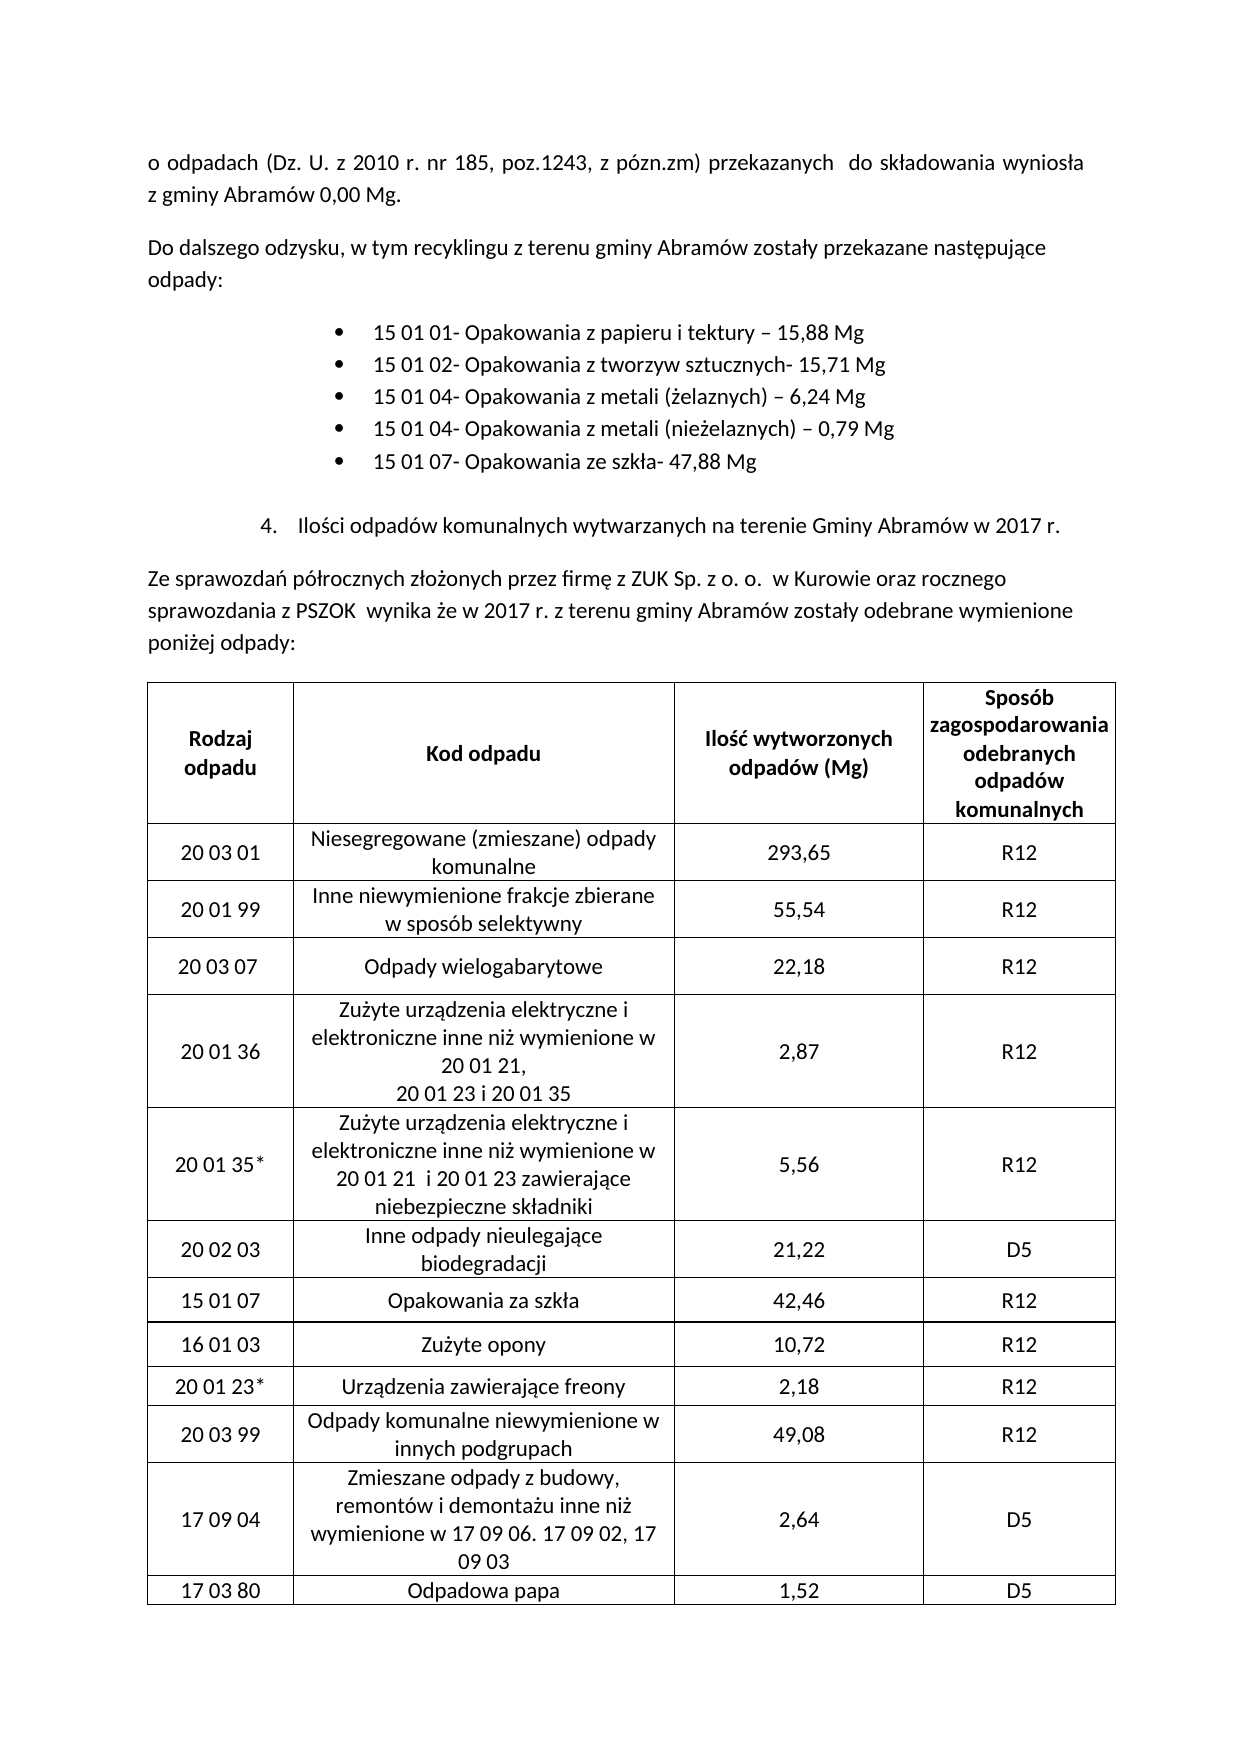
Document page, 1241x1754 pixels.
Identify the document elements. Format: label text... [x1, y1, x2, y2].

table_cell R12 [924, 1406, 1115, 1462]
table_cell 20 03 01 [148, 824, 293, 880]
table_cell D5 [924, 1576, 1115, 1604]
table_header Sposób zagospodarowania odebranych odpadów komunalnych [924, 683, 1115, 823]
table_cell 10,72 [675, 1323, 923, 1366]
list 15 01 04- Opakowania z metali (żelaznych) – 6,24 Mg [335, 382, 1093, 410]
table_header Ilość wytworzonych odpadów (Mg) [675, 683, 923, 823]
table_cell R12 [924, 1108, 1115, 1220]
table_cell 1,52 [675, 1576, 923, 1604]
table_header Rodzaj odpadu [148, 683, 293, 823]
table_cell Zużyte urządzenia elektryczne i elektroniczne inne niż wymienione w 20 01 21, 20 01 23 i 20 01 35 [294, 995, 674, 1107]
table_cell R12 [924, 1323, 1115, 1366]
table_cell Zużyte urządzenia elektryczne i elektroniczne inne niż wymienione w 20 01 21 i 20 01 23 zawierające niebezpieczne składniki [294, 1108, 674, 1220]
table_cell Odpady wielogabarytowe [294, 938, 674, 994]
table_cell 20 01 36 [148, 995, 293, 1107]
table_cell 20 01 23* [148, 1367, 293, 1405]
text Ze sprawozdań półrocznych złożonych przez firmę z ZUK Sp. z o. o. w Kurowie oraz rocznego sprawozdania z PSZOK wynika że w 2017 r. z terenu gminy Abramów zostały odebrane wymienione poniżej odpady: [148, 564, 1093, 657]
table_cell D5 [924, 1221, 1115, 1277]
table_cell 49,08 [675, 1406, 923, 1462]
table_cell Inne niewymienione frakcje zbierane w sposób selektywny [294, 881, 674, 937]
table_cell R12 [924, 1367, 1115, 1405]
table_cell Zmieszane odpady z budowy, remontów i demontażu inne niż wymienione w 17 09 06. 17 09 02, 17 09 03 [294, 1463, 674, 1575]
table_cell 20 03 99 [148, 1406, 293, 1462]
table_cell 20 01 35* [148, 1108, 293, 1220]
table_cell 2,87 [675, 995, 923, 1107]
table_cell 293,65 [675, 824, 923, 880]
table_cell 20 02 03 [148, 1221, 293, 1277]
table_cell 15 01 07 [148, 1278, 293, 1321]
table_cell D5 [924, 1463, 1115, 1575]
table_header Kod odpadu [294, 683, 674, 823]
table_cell Odpady komunalne niewymienione w innych podgrupach [294, 1406, 674, 1462]
table_cell Urządzenia zawierające freony [294, 1367, 674, 1405]
table_cell Niesegregowane (zmieszane) odpady komunalne [294, 824, 674, 880]
table_cell R12 [924, 1278, 1115, 1321]
text Do dalszego odzysku, w tym recyklingu z terenu gminy Abramów zostały przekazane następujące odpady: [148, 233, 1093, 293]
table_cell 20 03 07 [148, 938, 293, 994]
table_cell 5,56 [675, 1108, 923, 1220]
table_cell 55,54 [675, 881, 923, 937]
list Ilości odpadów komunalnych wytwarzanych na terenie Gminy Abramów w 2017 r. [260, 511, 1093, 539]
table_cell R12 [924, 881, 1115, 937]
table_cell R12 [924, 938, 1115, 994]
table_cell 22,18 [675, 938, 923, 994]
table_cell R12 [924, 824, 1115, 880]
text o odpadach (Dz. U. z 2010 r. nr 185, poz.1243, z pózn.zm) przekazanych do składowania wyniosła z gminy Abramów 0,00 Mg. [148, 148, 1093, 208]
table_cell 16 01 03 [148, 1323, 293, 1366]
list 15 01 01- Opakowania z papieru i tektury – 15,88 Mg [335, 318, 1093, 346]
table_cell 20 01 99 [148, 881, 293, 937]
list 15 01 07- Opakowania ze szkła- 47,88 Mg [335, 447, 1093, 475]
table_cell 2,18 [675, 1367, 923, 1405]
table_cell Opakowania za szkła [294, 1278, 674, 1321]
table_cell Odpadowa papa [294, 1576, 674, 1604]
table_cell Zużyte opony [294, 1323, 674, 1366]
table_cell 2,64 [675, 1463, 923, 1575]
list 15 01 02- Opakowania z tworzyw sztucznych- 15,71 Mg [335, 350, 1093, 378]
table_cell 17 09 04 [148, 1463, 293, 1575]
table_cell 42,46 [675, 1278, 923, 1321]
table_cell 21,22 [675, 1221, 923, 1277]
table_cell R12 [924, 995, 1115, 1107]
table_cell 17 03 80 [148, 1576, 293, 1604]
table_cell Inne odpady nieulegające biodegradacji [294, 1221, 674, 1277]
list 15 01 04- Opakowania z metali (nieżelaznych) – 0,79 Mg [335, 414, 1093, 443]
